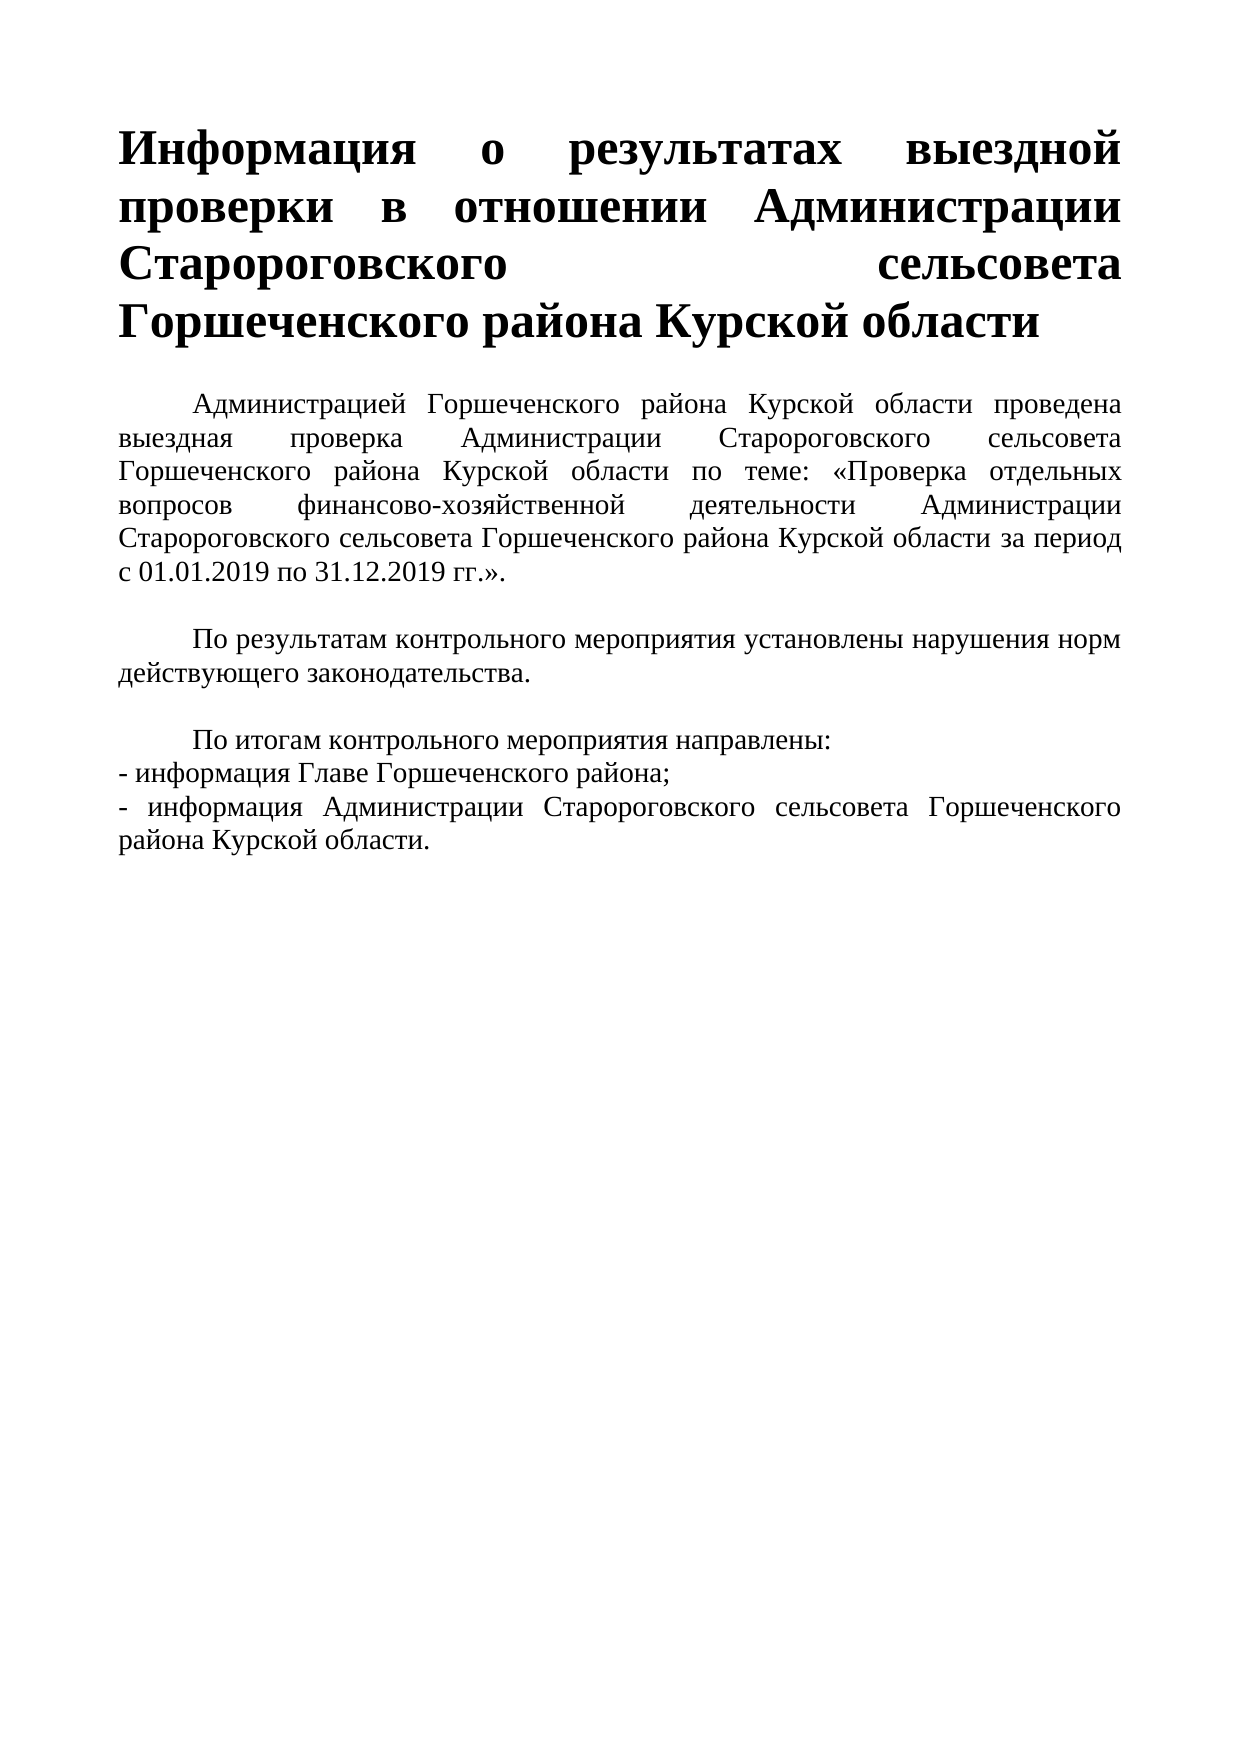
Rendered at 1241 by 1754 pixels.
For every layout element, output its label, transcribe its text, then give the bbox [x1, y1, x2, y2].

text Информация о результатах выездной проверки в отношении Администрации Старороговского сельсовета Горшеченского района Курской области [118, 118, 1122, 348]
text - информация Администрации Старороговского сельсовета Горшеченского района Курской области. [118, 789, 1122, 856]
text По итогам контрольного мероприятия направлены: [118, 722, 1122, 755]
text По результатам контрольного мероприятия установлены нарушения норм действующего законодательства. [118, 621, 1122, 688]
text - информация Главе Горшеченского района; [118, 755, 1122, 789]
text Администрацией Горшеченского района Курской области проведена выездная проверка Администрации Старороговского сельсовета Горшеченского района Курской области по теме: «Проверка отдельных вопросов финансово-хозяйственной деятельности Администрации Старороговского сельсовета Горшеченского района Курской области за период с 01.01.2019 по 31.12.2019 гг.». [118, 386, 1122, 588]
